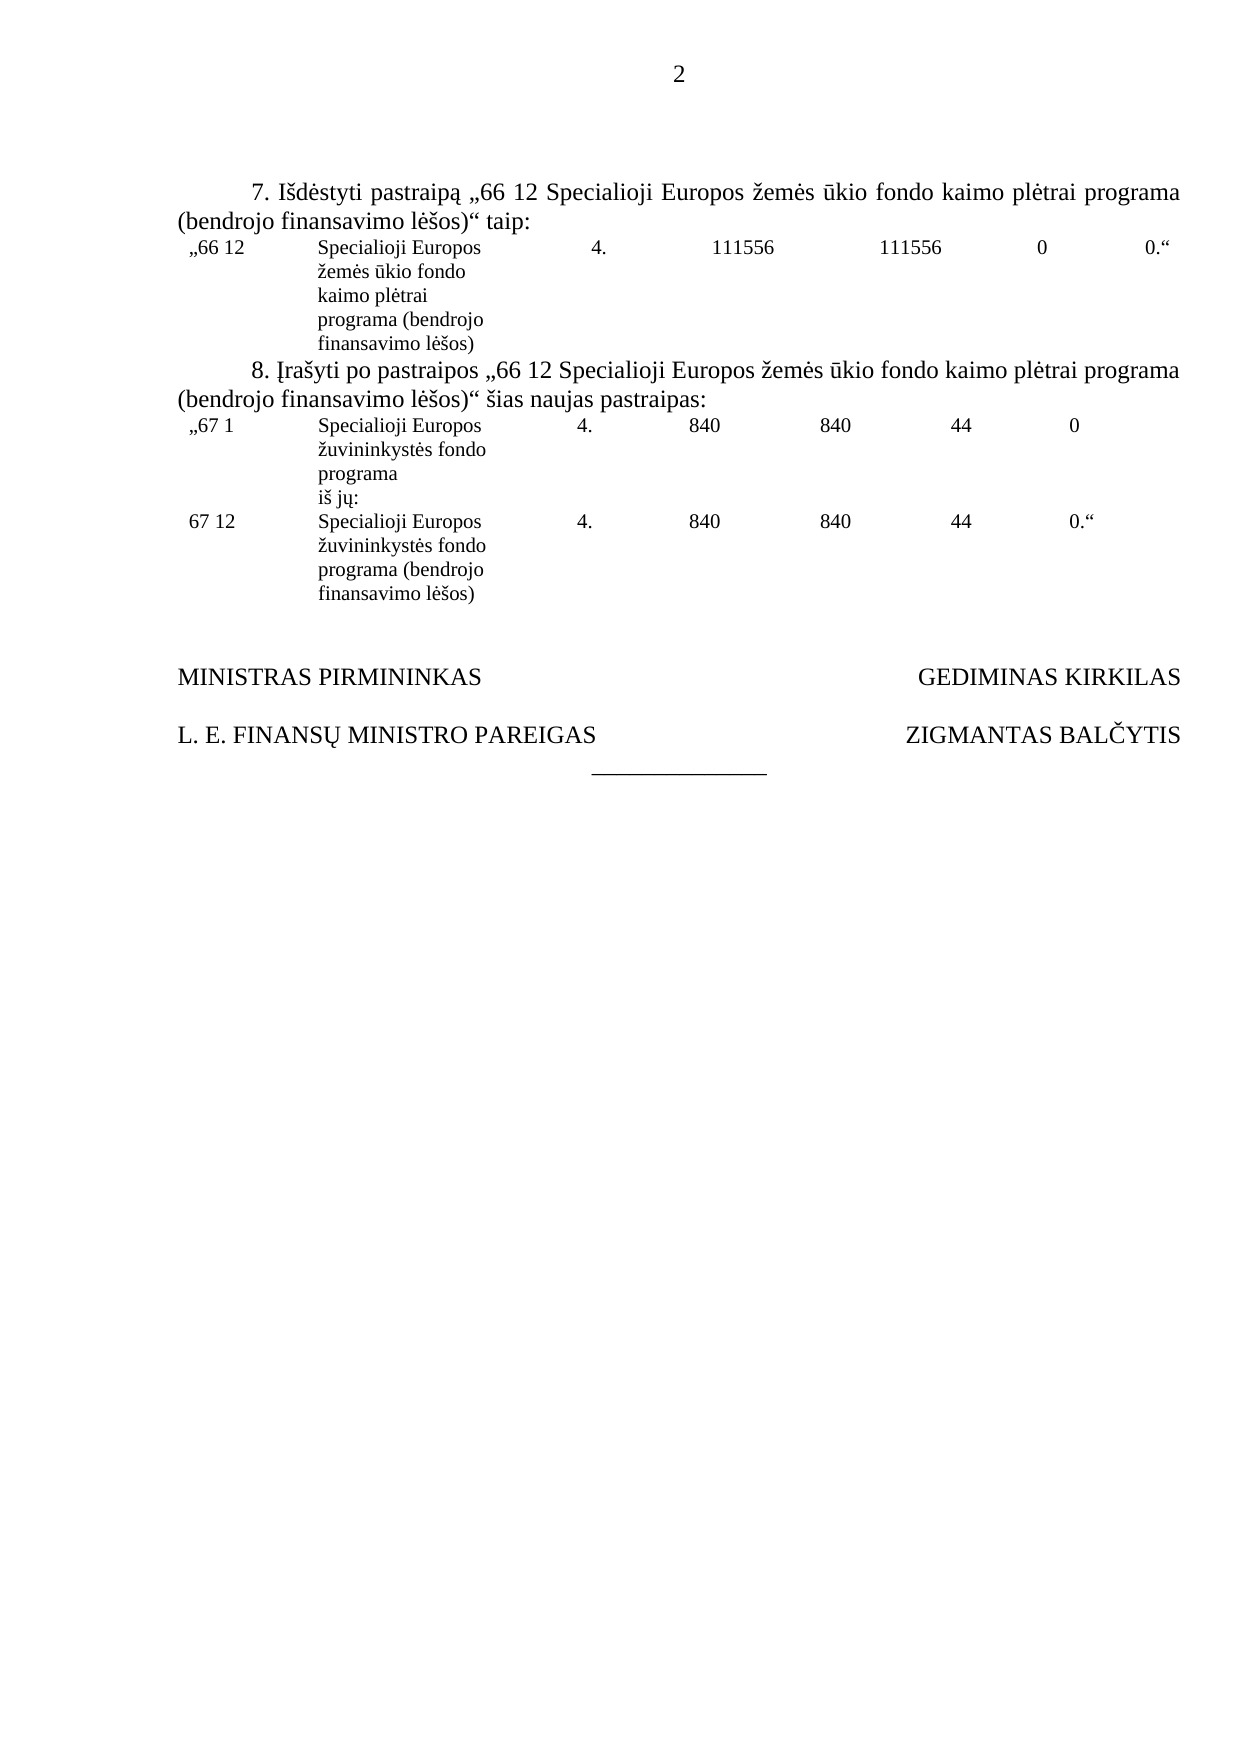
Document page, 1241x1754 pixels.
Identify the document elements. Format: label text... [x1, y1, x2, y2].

table_header 44 [939, 413, 1058, 485]
table_cell 4. [566, 509, 678, 605]
table_header 4. [506, 235, 618, 355]
text 8. Įrašyti po pastraipos „66 12 Specialioji Europos žemės ūkio fondo kaimo plėtrai programa (bendrojo finansavimo lėšos)“ šias naujas pastraipas: [177, 355, 1181, 412]
table_cell 0.“ [1058, 509, 1181, 605]
text Ministras Pirmininkas Gediminas Kirkilas [177, 662, 1181, 691]
table_cell [1058, 485, 1181, 509]
table_header 111556 [785, 235, 953, 355]
table_header „67 1 [177, 413, 307, 485]
table_header Specialioji Europos žemės ūkio fondo kaimo plėtrai programa (bendrojo finansavimo lėšos) [306, 235, 506, 355]
table_cell 840 [678, 509, 808, 605]
table_header 840 [809, 413, 939, 485]
table_header 4. [566, 413, 678, 485]
table_cell [678, 485, 808, 509]
text ______________ [177, 749, 1181, 777]
table_cell [177, 485, 307, 509]
text 7. Išdėstyti pastraipą „66 12 Specialioji Europos žemės ūkio fondo kaimo plėtrai programa (bendrojo finansavimo lėšos)“ taip: [177, 177, 1181, 235]
table_cell Specialioji Europos žuvininkystės fondo programa (bendrojo finansavimo lėšos) [307, 509, 566, 605]
table_header 0 [1058, 413, 1181, 485]
table_header 0 [953, 235, 1058, 355]
table_header 0.“ [1058, 235, 1181, 355]
table_cell [809, 485, 939, 509]
table_cell [939, 485, 1058, 509]
table_cell 840 [809, 509, 939, 605]
table_header „66 12 [177, 235, 306, 355]
table_cell iš jų: [307, 485, 566, 509]
text L. e. finansų ministro pareigas Zigmantas Balčytis [177, 720, 1181, 749]
table_header 840 [678, 413, 808, 485]
table_cell [566, 485, 678, 509]
table_header Specialioji Europos žuvininkystės fondo programa [307, 413, 566, 485]
table_cell 67 12 [177, 509, 307, 605]
table_header 111556 [618, 235, 785, 355]
table_cell 44 [939, 509, 1058, 605]
